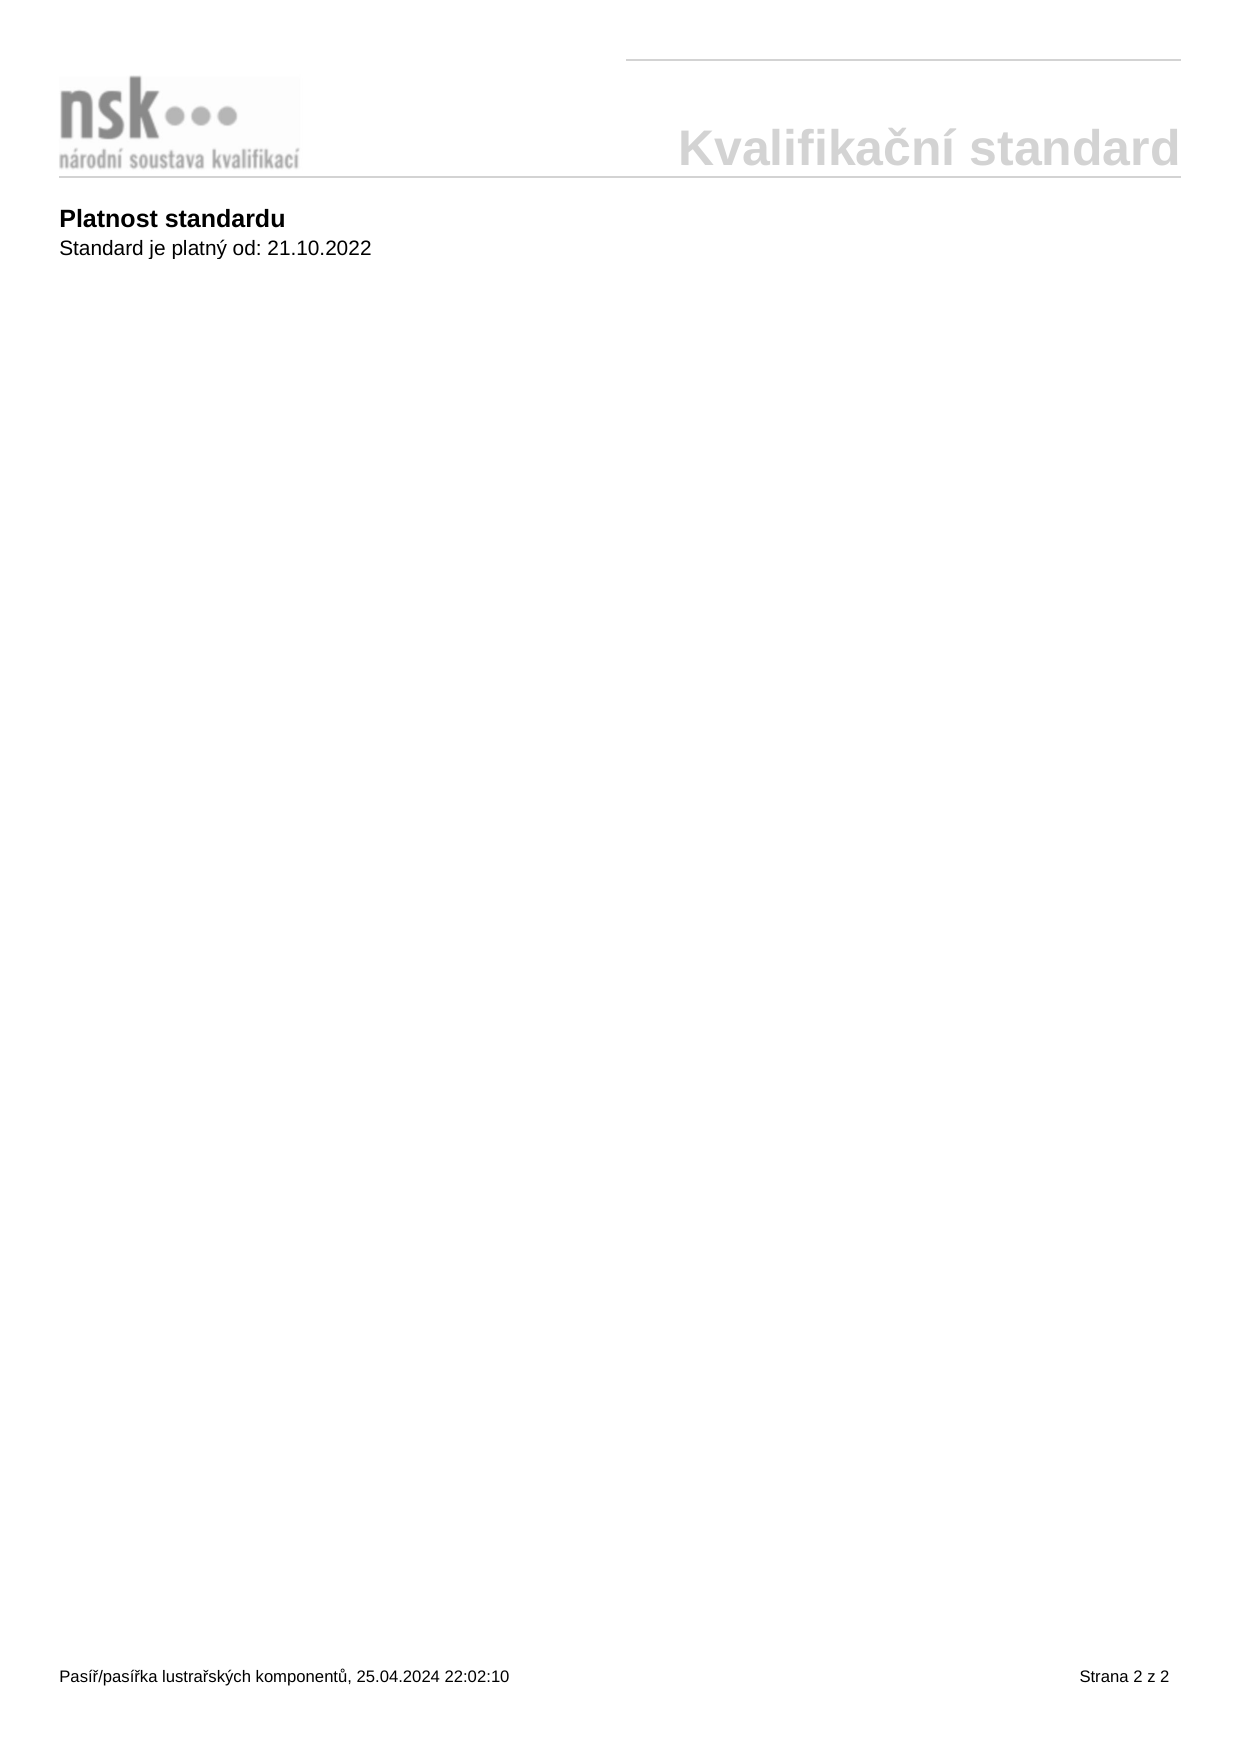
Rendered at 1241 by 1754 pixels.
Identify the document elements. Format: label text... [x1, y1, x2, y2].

table_cell [484, 171, 620, 176]
table_cell [1093, 1159, 1169, 1409]
table_cell [620, 859, 626, 1159]
table_cell [620, 559, 626, 859]
table_cell [59, 171, 483, 176]
table_cell [621, 59, 626, 170]
table_cell [59, 178, 1181, 194]
table_cell [1169, 559, 1181, 859]
table_cell Pasíř/pasířka lustrařských komponentů, 25.04.2024 22:02:10 [59, 1658, 862, 1694]
table_cell [1093, 194, 1169, 200]
table_cell [1169, 1658, 1181, 1694]
picture [58, 59, 621, 171]
table_cell [59, 1409, 483, 1658]
table_cell [626, 1159, 862, 1409]
table_cell Strana 2 z 2 [862, 1658, 1169, 1694]
table_cell [1093, 559, 1169, 859]
table_cell [59, 194, 483, 200]
table_cell [1093, 859, 1169, 1159]
table_cell [620, 1159, 626, 1409]
table_cell [1169, 859, 1181, 1159]
table_cell [626, 259, 862, 559]
table_cell [1169, 194, 1181, 200]
table_cell [59, 859, 483, 1159]
table_cell [1169, 1159, 1181, 1409]
table_cell [626, 559, 862, 859]
table_cell [484, 194, 620, 200]
table_cell [59, 259, 483, 559]
table_cell [862, 194, 1093, 200]
table_cell [1093, 259, 1169, 559]
table_cell [484, 259, 620, 559]
table_cell Kvalifikační standard [626, 61, 1181, 176]
table_cell [862, 559, 1093, 859]
table_cell [862, 259, 1093, 559]
table_cell [626, 194, 862, 200]
table_cell [620, 259, 626, 559]
table_cell [620, 1409, 626, 1658]
table_cell [1169, 259, 1181, 559]
table_cell [1169, 1409, 1181, 1658]
table_cell [484, 859, 620, 1159]
table_cell [59, 559, 483, 859]
table_cell [862, 859, 1093, 1159]
table_cell [1093, 1409, 1169, 1658]
table_cell [484, 559, 620, 859]
table_cell [626, 1409, 862, 1658]
table_cell [484, 1159, 620, 1409]
table_cell Standard je platný od: 21.10.2022 [59, 236, 1181, 259]
table_cell Platnost standardu [59, 200, 1181, 236]
table_cell [484, 1409, 620, 1658]
table_cell [59, 1159, 483, 1409]
table_cell [626, 859, 862, 1159]
table_cell [862, 1159, 1093, 1409]
table_cell [862, 1409, 1093, 1658]
